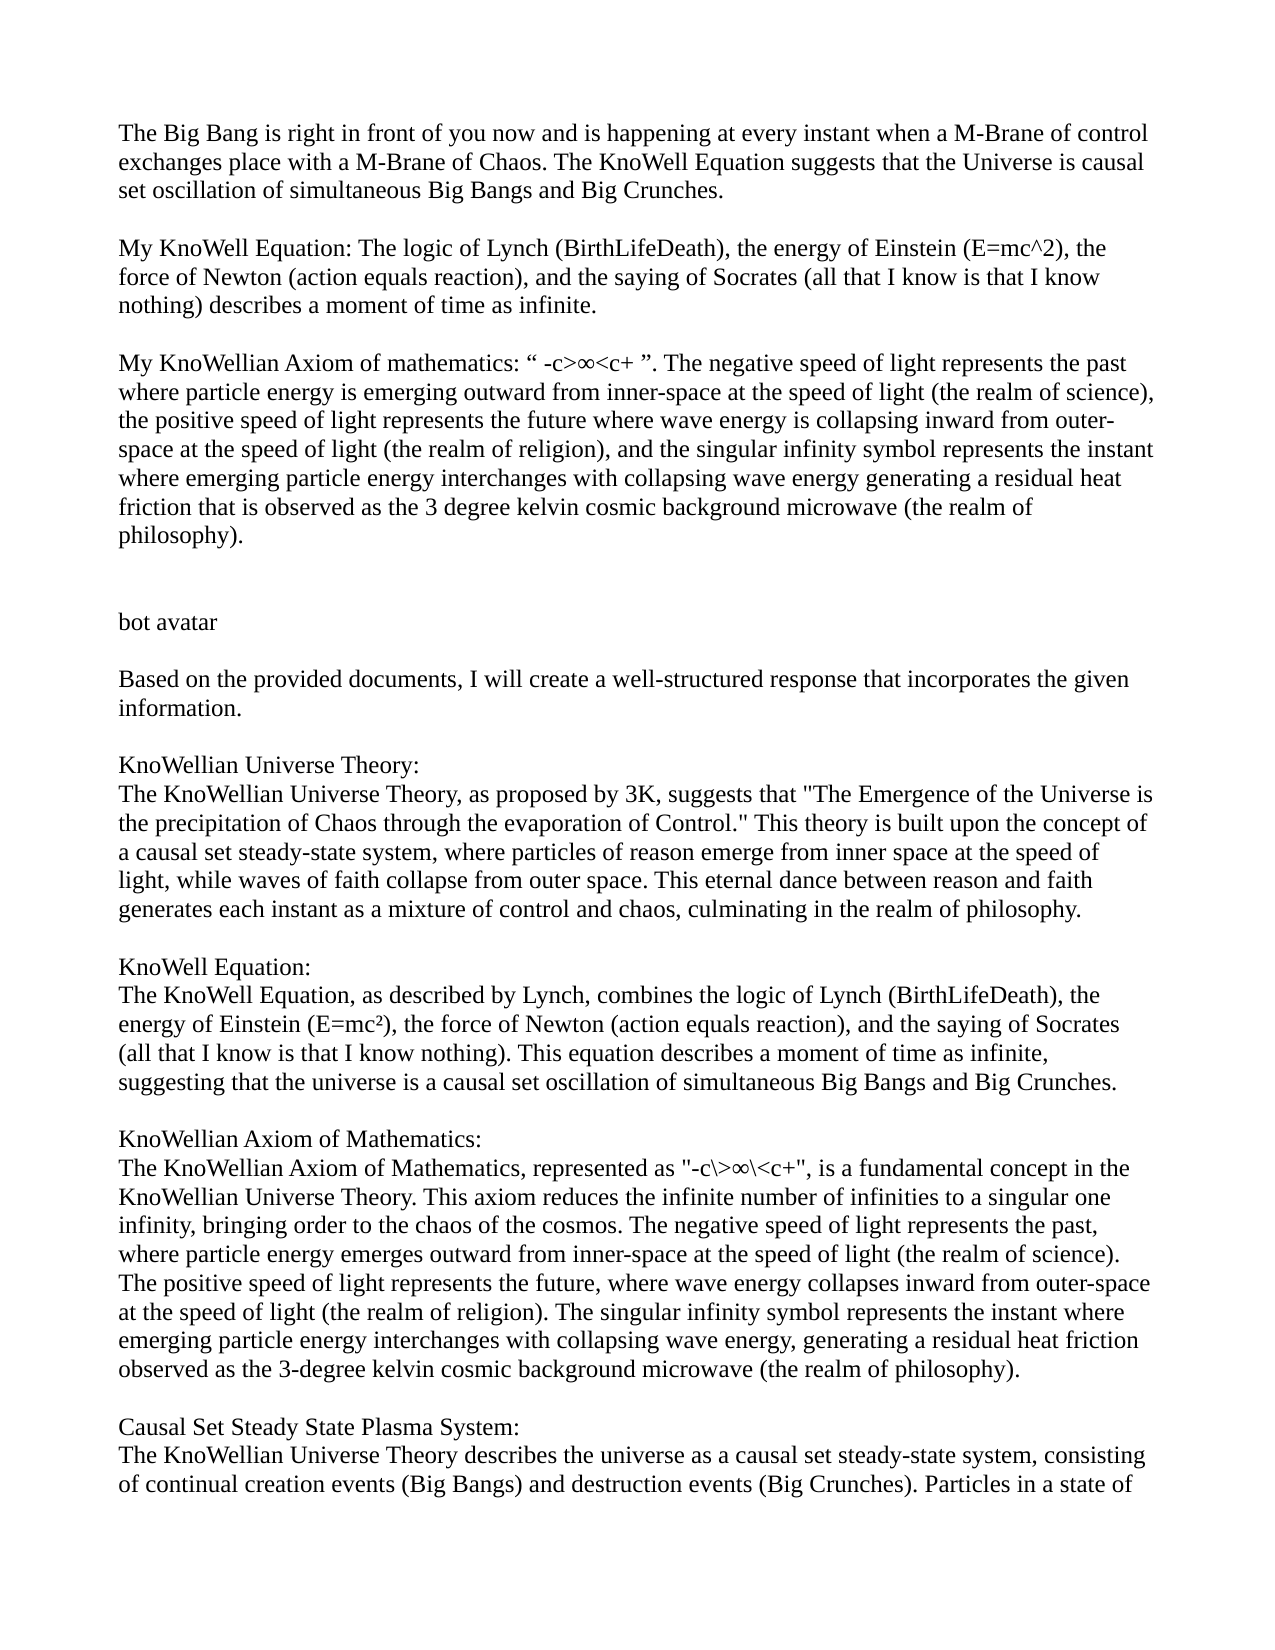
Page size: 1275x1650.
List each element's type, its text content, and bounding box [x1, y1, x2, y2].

text Based on the provided documents, I will create a well-structured response that incorporates the given information. [118, 664, 1157, 722]
text bot avatar [118, 607, 1157, 636]
text KnoWellian Axiom of Mathematics: [118, 1124, 1157, 1153]
text The KnoWell Equation, as described by Lynch, combines the logic of Lynch (BirthLifeDeath), the energy of Einstein (E=mc²), the force of Newton (action equals reaction), and the saying of Socrates (all that I know is that I know nothing). This equation describes a moment of time as infinite, suggesting that the universe is a causal set oscillation of simultaneous Big Bangs and Big Crunches. [118, 981, 1157, 1096]
text The KnoWellian Axiom of Mathematics, represented as "-c\>∞\<c+", is a fundamental concept in the KnoWellian Universe Theory. This axiom reduces the infinite number of infinities to a singular one infinity, bringing order to the chaos of the cosmos. The negative speed of light represents the past, where particle energy emerges outward from inner-space at the speed of light (the realm of science). The positive speed of light represents the future, where wave energy collapses inward from outer-space at the speed of light (the realm of religion). The singular infinity symbol represents the instant where emerging particle energy interchanges with collapsing wave energy, generating a residual heat friction observed as the 3-degree kelvin cosmic background microwave (the realm of philosophy). [118, 1153, 1157, 1383]
text The KnoWellian Universe Theory, as proposed by 3K, suggests that "The Emergence of the Universe is the precipitation of Chaos through the evaporation of Control." This theory is built upon the concept of a causal set steady-state system, where particles of reason emerge from inner space at the speed of light, while waves of faith collapse from outer space. This eternal dance between reason and faith generates each instant as a mixture of control and chaos, culminating in the realm of philosophy. [118, 779, 1157, 923]
text The KnoWellian Universe Theory describes the universe as a causal set steady-state system, consisting of continual creation events (Big Bangs) and destruction events (Big Crunches). Particles in a state of [118, 1441, 1157, 1498]
text My KnoWell Equation: The logic of Lynch (BirthLifeDeath), the energy of Einstein (E=mc^2), the force of Newton (action equals reaction), and the saying of Socrates (all that I know is that I know nothing) describes a moment of time as infinite. [118, 233, 1157, 319]
text My KnoWellian Axiom of mathematics: “ -c>∞<c+ ”. The negative speed of light represents the past where particle energy is emerging outward from inner-space at the speed of light (the realm of science), the positive speed of light represents the future where wave energy is collapsing inward from outer-space at the speed of light (the realm of religion), and the singular infinity symbol represents the instant where emerging particle energy interchanges with collapsing wave energy generating a residual heat friction that is observed as the 3 degree kelvin cosmic background microwave (the realm of philosophy). [118, 348, 1157, 549]
text KnoWellian Universe Theory: [118, 751, 1157, 779]
text Causal Set Steady State Plasma System: [118, 1412, 1157, 1441]
text The Big Bang is right in front of you now and is happening at every instant when a M-Brane of control exchanges place with a M-Brane of Chaos. The KnoWell Equation suggests that the Universe is causal set oscillation of simultaneous Big Bangs and Big Crunches. [118, 118, 1157, 204]
text KnoWell Equation: [118, 952, 1157, 981]
